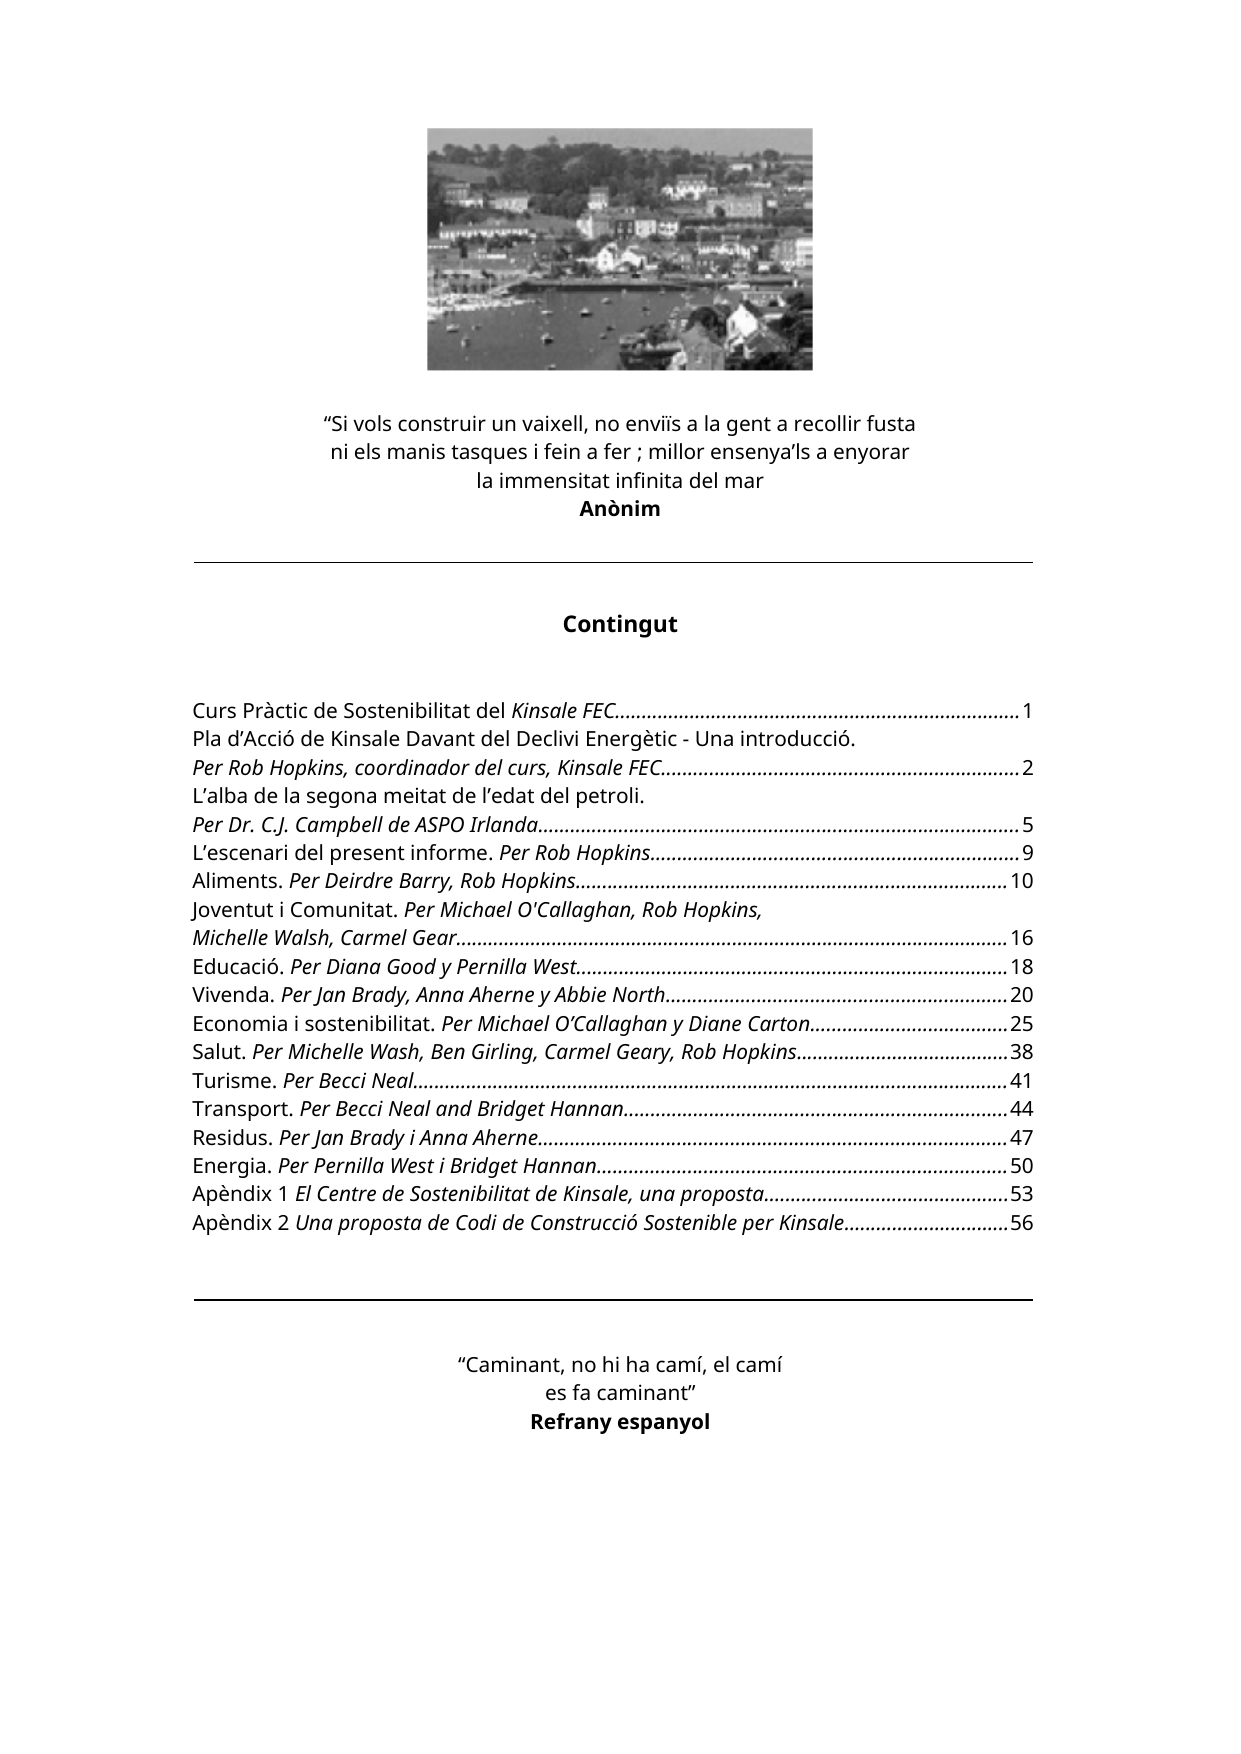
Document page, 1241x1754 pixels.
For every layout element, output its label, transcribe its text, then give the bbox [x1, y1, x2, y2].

text Refrany espanyol [118, 1407, 1122, 1435]
picture [427, 127, 813, 372]
text Joventut i Comunitat. Per Michael O'Callaghan, Rob Hopkins, [118, 895, 1122, 923]
text es fa caminant” [118, 1378, 1122, 1407]
text L’alba de la segona meitat de l’edat del petroli. [118, 781, 1122, 810]
text Contingut [118, 608, 1122, 639]
text Aliments. Per Deirdre Barry, Rob Hopkins 10 [118, 867, 1122, 895]
text Michelle Walsh, Carmel Gear 16 [118, 923, 1122, 952]
text Per Dr. C.J. Campbell de ASPO Irlanda 5 [118, 810, 1122, 838]
text ni els manis tasques i fein a fer ; millor ensenya’ls a enyorar [118, 437, 1122, 466]
text “Si vols construir un vaixell, no enviïs a la gent a recollir fusta [118, 409, 1122, 437]
text Economia i sostenibilitat. Per Michael O’Callaghan y Diane Carton 25 [118, 1009, 1122, 1037]
text “Caminant, no hi ha camí, el camí [118, 1350, 1122, 1378]
text Transport. Per Becci Neal and Bridget Hannan 44 [118, 1094, 1122, 1123]
text Per Rob Hopkins, coordinador del curs, Kinsale FEC 2 [118, 753, 1122, 781]
text Residus. Per Jan Brady i Anna Aherne 47 [118, 1123, 1122, 1151]
text Vivenda. Per Jan Brady, Anna Aherne y Abbie North 20 [118, 980, 1122, 1009]
text Apèndix 2 Una proposta de Codi de Construcció Sostenible per Kinsale 56 [118, 1208, 1122, 1236]
text Pla d’Acció de Kinsale Davant del Declivi Energètic - Una introducció. [118, 724, 1122, 753]
text Apèndix 1 El Centre de Sostenibilitat de Kinsale, una proposta 53 [118, 1179, 1122, 1208]
text Energia. Per Pernilla West i Bridget Hannan 50 [118, 1151, 1122, 1179]
text Curs Pràctic de Sostenibilitat del Kinsale FEC 1 [118, 696, 1122, 724]
text Anònim [118, 494, 1122, 523]
text Educació. Per Diana Good y Pernilla West 18 [118, 952, 1122, 980]
text L’escenari del present informe. Per Rob Hopkins 9 [118, 838, 1122, 867]
text la immensitat infinita del mar [118, 466, 1122, 494]
text Salut. Per Michelle Wash, Ben Girling, Carmel Geary, Rob Hopkins 38 [118, 1037, 1122, 1066]
text Turisme. Per Becci Neal 41 [118, 1066, 1122, 1094]
